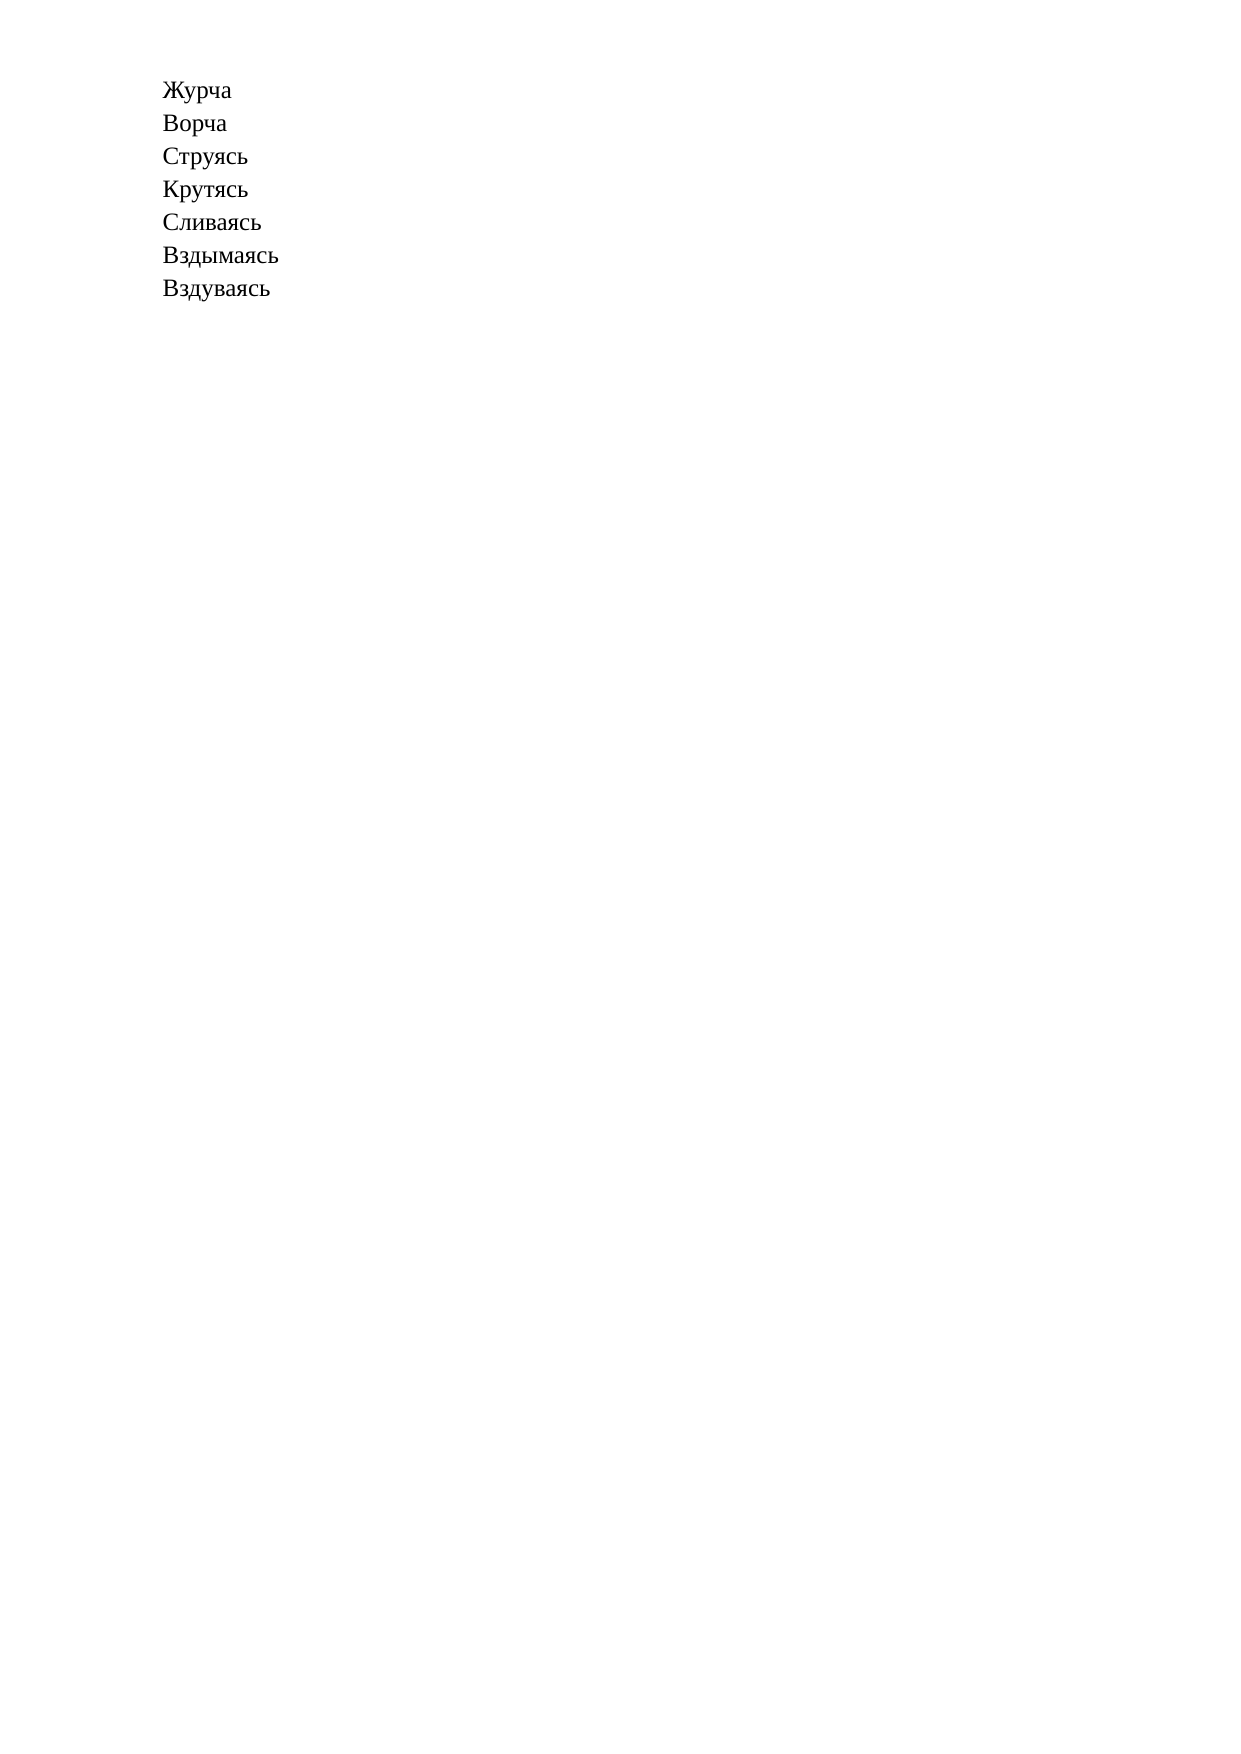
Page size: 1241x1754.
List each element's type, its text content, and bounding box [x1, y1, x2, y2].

text Журча Ворча Струясь Крутясь Сливаясь Вздымаясь Вздуваясь [162, 75, 281, 302]
